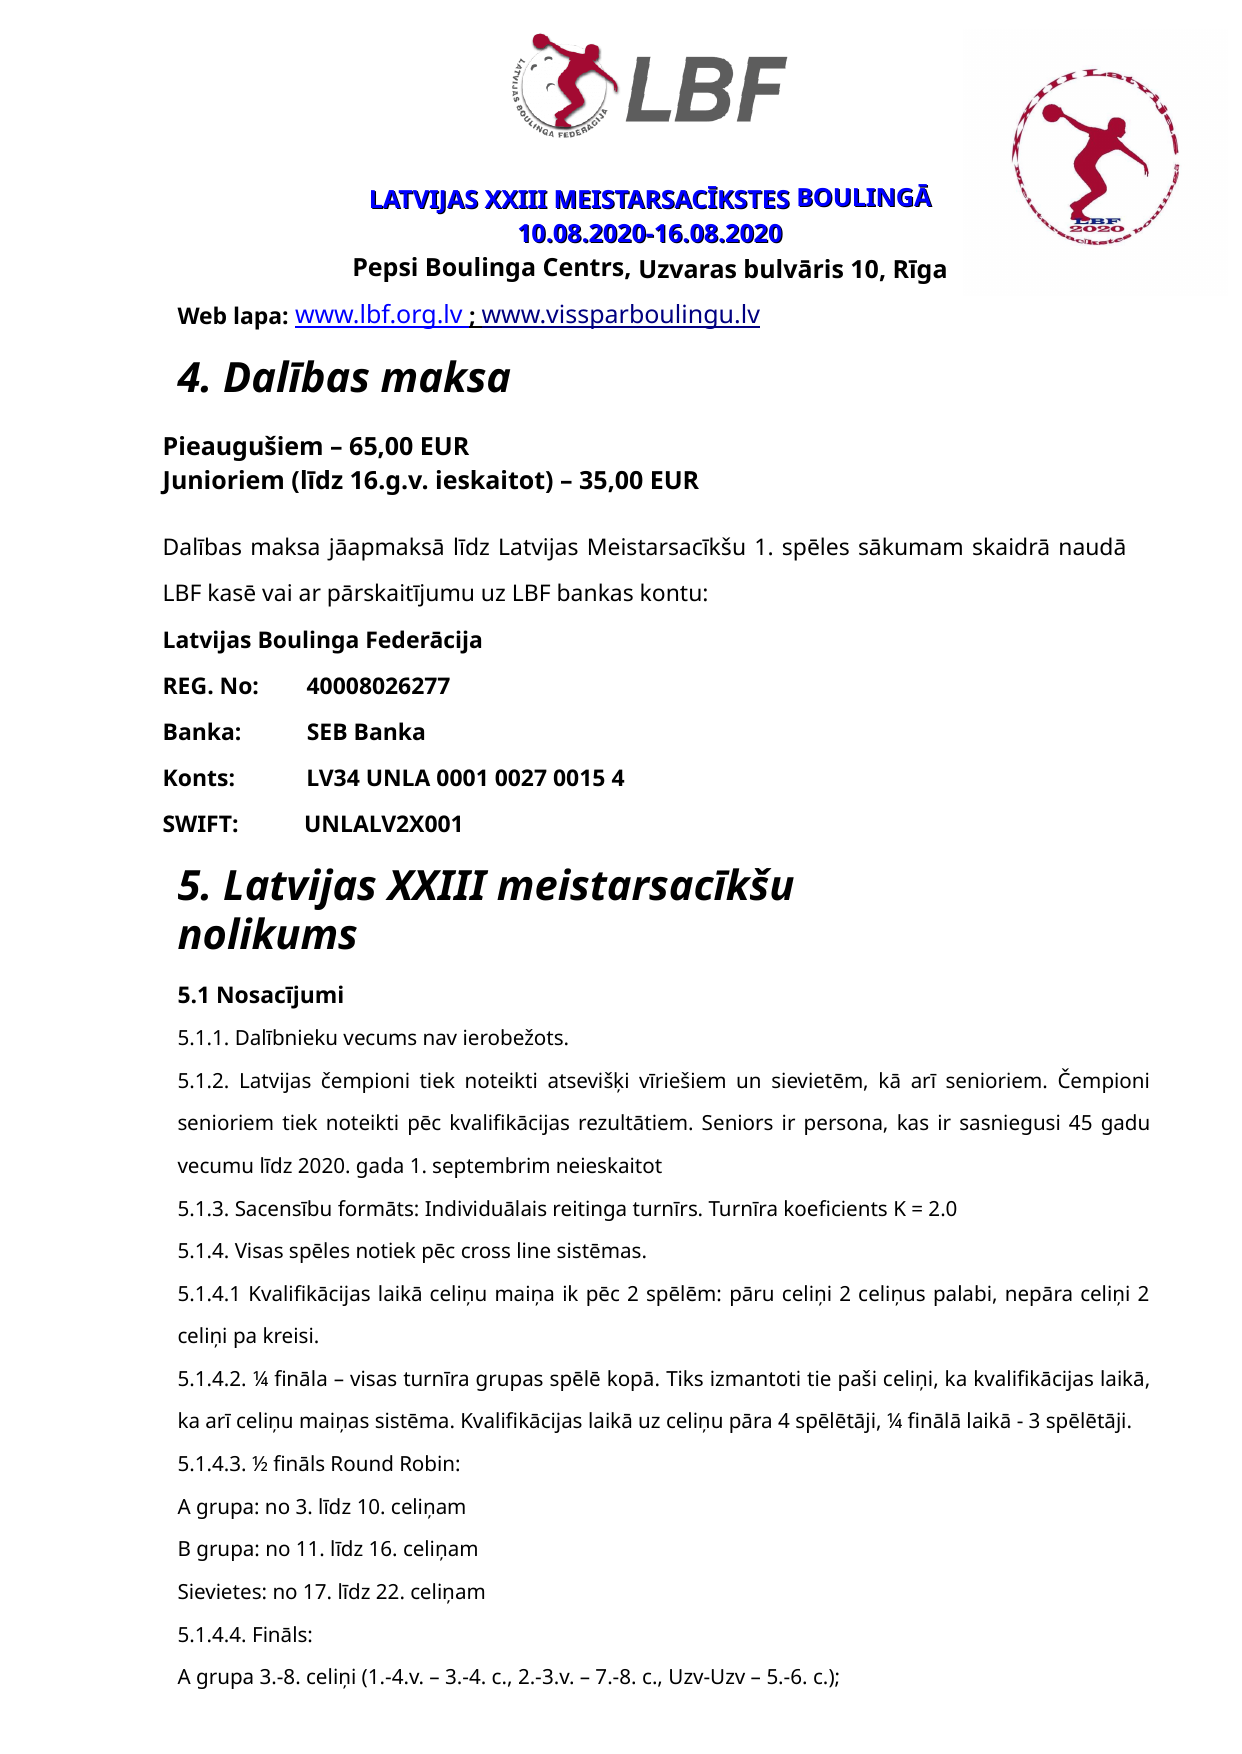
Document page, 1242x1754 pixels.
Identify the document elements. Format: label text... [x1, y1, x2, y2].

text 5.1.4.4. Fināls: [177, 1620, 1152, 1648]
text Banka: SEB Banka [162, 716, 1148, 747]
text 5. Latvijas XXIII meistarsacīkšu [177, 860, 943, 908]
text Junioriem (līdz 16.g.v. ieskaitot) – 35,00 EUR [162, 463, 1148, 497]
text 5.1 Nosacījumi [177, 979, 374, 1010]
text 5.1.3. Sacensību formāts: Individuālais reitinga turnīrs. Turnīra koeficients K = 2.0 [177, 1194, 1152, 1222]
text 5.1.4. Visas spēles notiek pēc cross line sistēmas. [177, 1236, 1152, 1265]
text 5.1.2. Latvijas čempioni tiek noteikti atsevišķi vīriešiem un sievietēm, kā arī senioriem. Čempioni senioriem tiek noteikti pēc kvalifikācijas rezultātiem. Seniors ir persona, kas ir sasniegusi 45 gadu vecumu līdz 2020. gada 1. septembrim neieskaitot [177, 1066, 1152, 1179]
text 5.1.1. Dalībnieku vecums nav ierobežots. [177, 1023, 1152, 1052]
text Pieaugušiem – 65,00 EUR [162, 429, 1148, 463]
text Sievietes: no 17. līdz 22. celiņam [177, 1577, 1152, 1606]
text Web lapa: www.lbf.org.lv ; www.vissparboulingu.lv [177, 298, 1148, 327]
text Dalības maksa jāapmaksā līdz Latvijas Meistarsacīkšu 1. spēles sākumam skaidrā naudā LBF kasē vai ar pārskaitījumu uz LBF bankas kontu: [162, 530, 1128, 608]
text 4. Dalības maksa [177, 353, 1148, 401]
text 5.1.4.2. ¼ fināla – visas turnīra grupas spēlē kopā. Tiks izmantoti tie paši celiņi, ka kvalifikācijas laikā, ka arī celiņu maiņas sistēma. Kvalifikācijas laikā uz celiņu pāra 4 spēlētāji, ¼ finālā laikā - 3 spēlētāji. [177, 1364, 1152, 1435]
text REG. No: 40008026277 [162, 670, 1148, 701]
text SWIFT: UNLALV2X001 [162, 808, 1148, 839]
text nolikums [177, 908, 399, 958]
text Konts: LV34 UNLA 0001 0027 0015 4 [162, 762, 1148, 793]
text Latvijas Boulinga Federācija [162, 624, 1148, 655]
text B grupa: no 11. līdz 16. celiņam [177, 1534, 1152, 1563]
text 5.1.4.3. ½ fināls Round Robin: [177, 1449, 1152, 1478]
text A grupa 3.-8. celiņi (1.-4.v. – 3.-4. c., 2.-3.v. – 7.-8. c., Uzv-Uzv – 5.-6. c.); [177, 1662, 1152, 1691]
text 5.1.4.1 Kvalifikācijas laikā celiņu maiņa ik pēc 2 spēlēm: pāru celiņi 2 celiņus palabi, nepāra celiņi 2 celiņi pa kreisi. [177, 1279, 1152, 1350]
text A grupa: no 3. līdz 10. celiņam [177, 1492, 1152, 1520]
